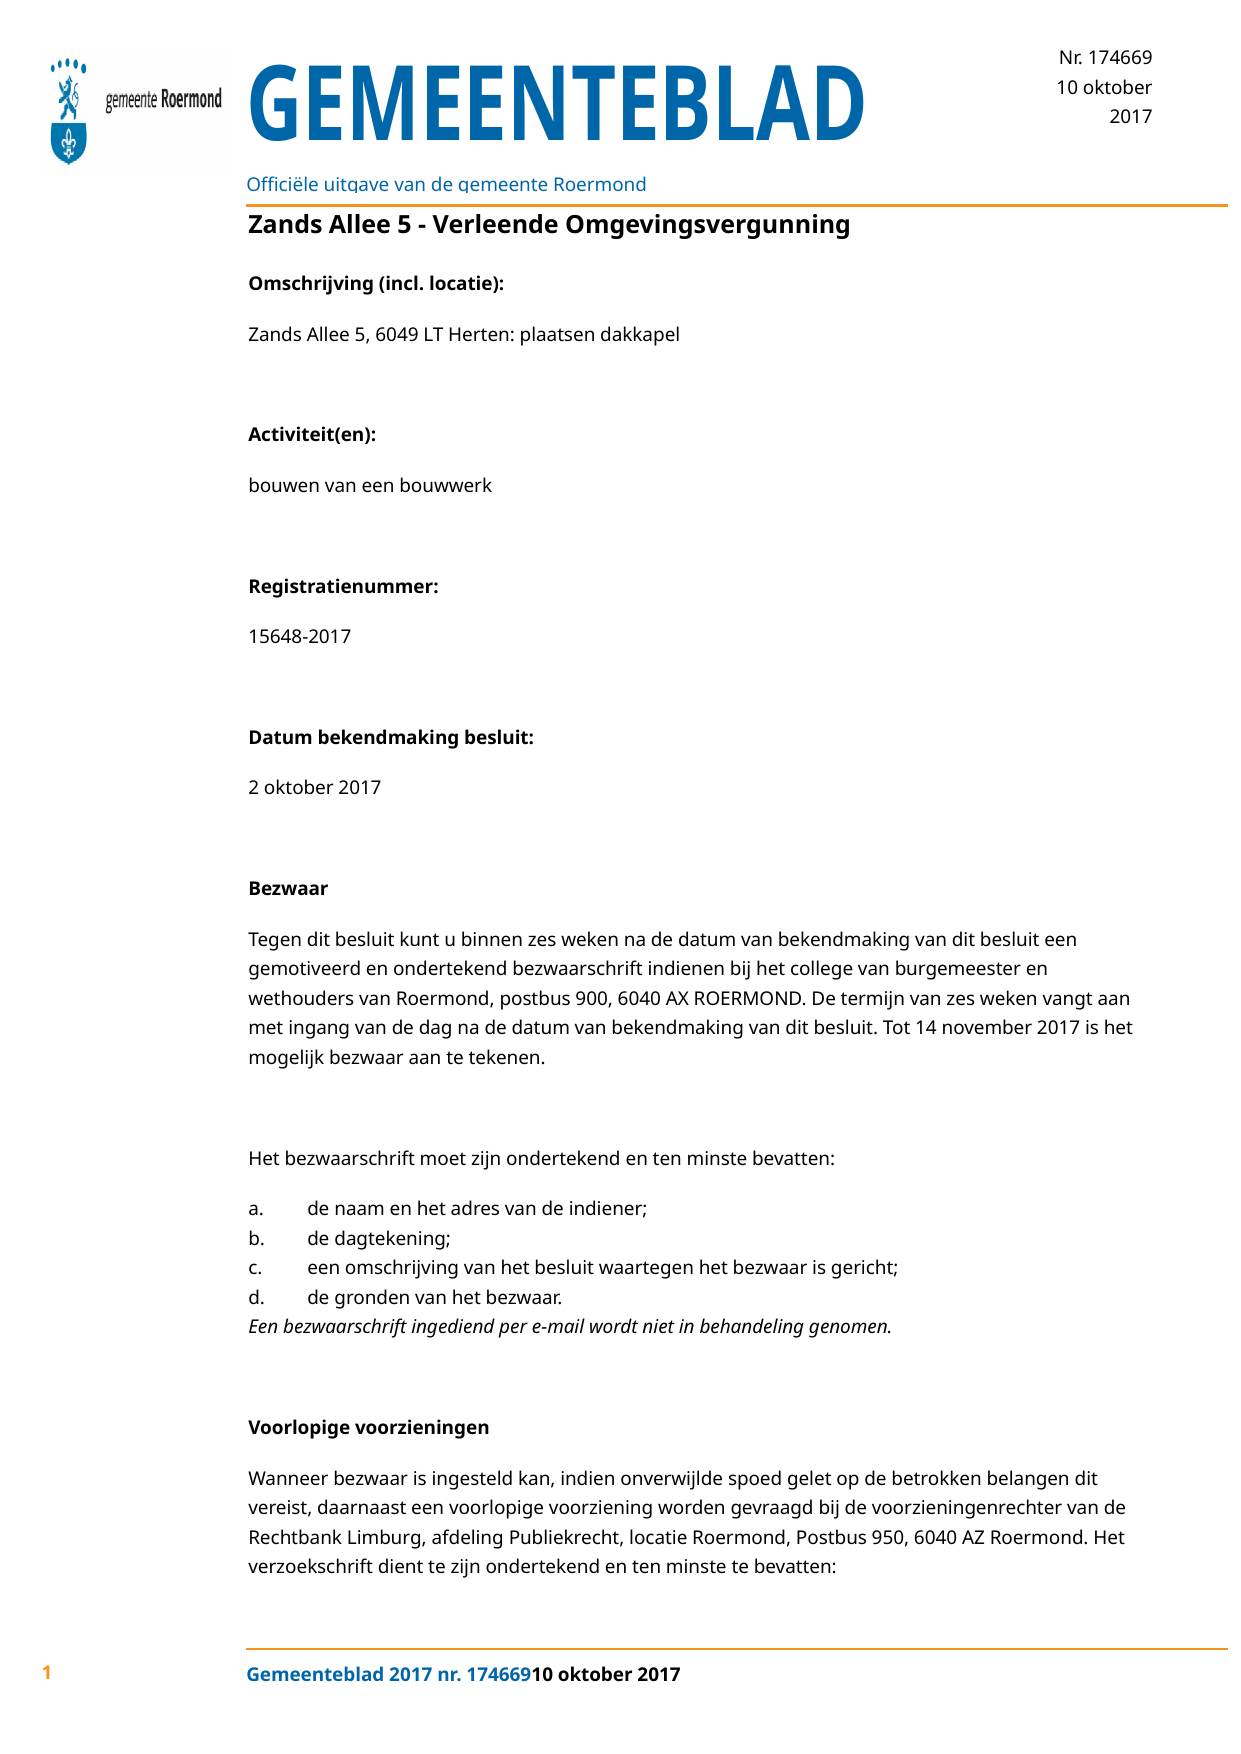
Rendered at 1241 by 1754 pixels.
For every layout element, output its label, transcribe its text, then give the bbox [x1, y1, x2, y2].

list een omschrijving van het besluit waartegen het bezwaar is gericht; [248, 1254, 1152, 1280]
text Activiteit(en): [248, 422, 1152, 447]
text Zands Allee 5, 6049 LT Herten: plaatsen dakkapel [248, 321, 1152, 346]
text 2 oktober 2017 [248, 774, 1152, 800]
list de gronden van het bezwaar. [248, 1284, 1152, 1310]
list de dagtekening; [248, 1225, 1152, 1251]
text Wanneer bezwaar is ingesteld kan, indien onverwijlde spoed gelet op de betrokken belangen dit vereist, daarnaast een voorlopige voorziening worden gevraagd bij de voorzieningenrechter van de Rechtbank Limburg, afdeling Publiekrecht, locatie Roermond, Postbus 950, 6040 AZ Roermond. Het verzoekschrift dient te zijn ondertekend en ten minste te bevatten: [248, 1465, 1152, 1579]
text Omschrijving (incl. locatie): [248, 270, 1152, 296]
text Datum bekendmaking besluit: [248, 724, 1152, 750]
list de naam en het adres van de indiener; [248, 1195, 1152, 1221]
text Tegen dit besluit kunt u binnen zes weken na de datum van bekendmaking van dit besluit een gemotiveerd en ondertekend bezwaarschrift indienen bij het college van burgemeester en wethouders van Roermond, postbus 900, 6040 AX ROERMOND. De termijn van zes weken vangt aan met ingang van de dag na de datum van bekendmaking van dit besluit. Tot 14 november 2017 is het mogelijk bezwaar aan te tekenen. [248, 926, 1152, 1070]
text Registratienummer: [248, 573, 1152, 598]
text Een bezwaarschrift ingediend per e-mail wordt niet in behandeling genomen. [248, 1314, 1152, 1339]
text 15648-2017 [248, 623, 1152, 649]
text Het bezwaarschrift moet zijn ondertekend en ten minste bevatten: [248, 1145, 1152, 1171]
text Bezwaar [248, 875, 1152, 901]
picture [41, 47, 231, 172]
text Zands Allee 5 - Verleende Omgevingsvergunning [248, 207, 1152, 241]
text Voorlopige voorzieningen [248, 1414, 1152, 1440]
text bouwen van een bouwwerk [248, 472, 1152, 498]
